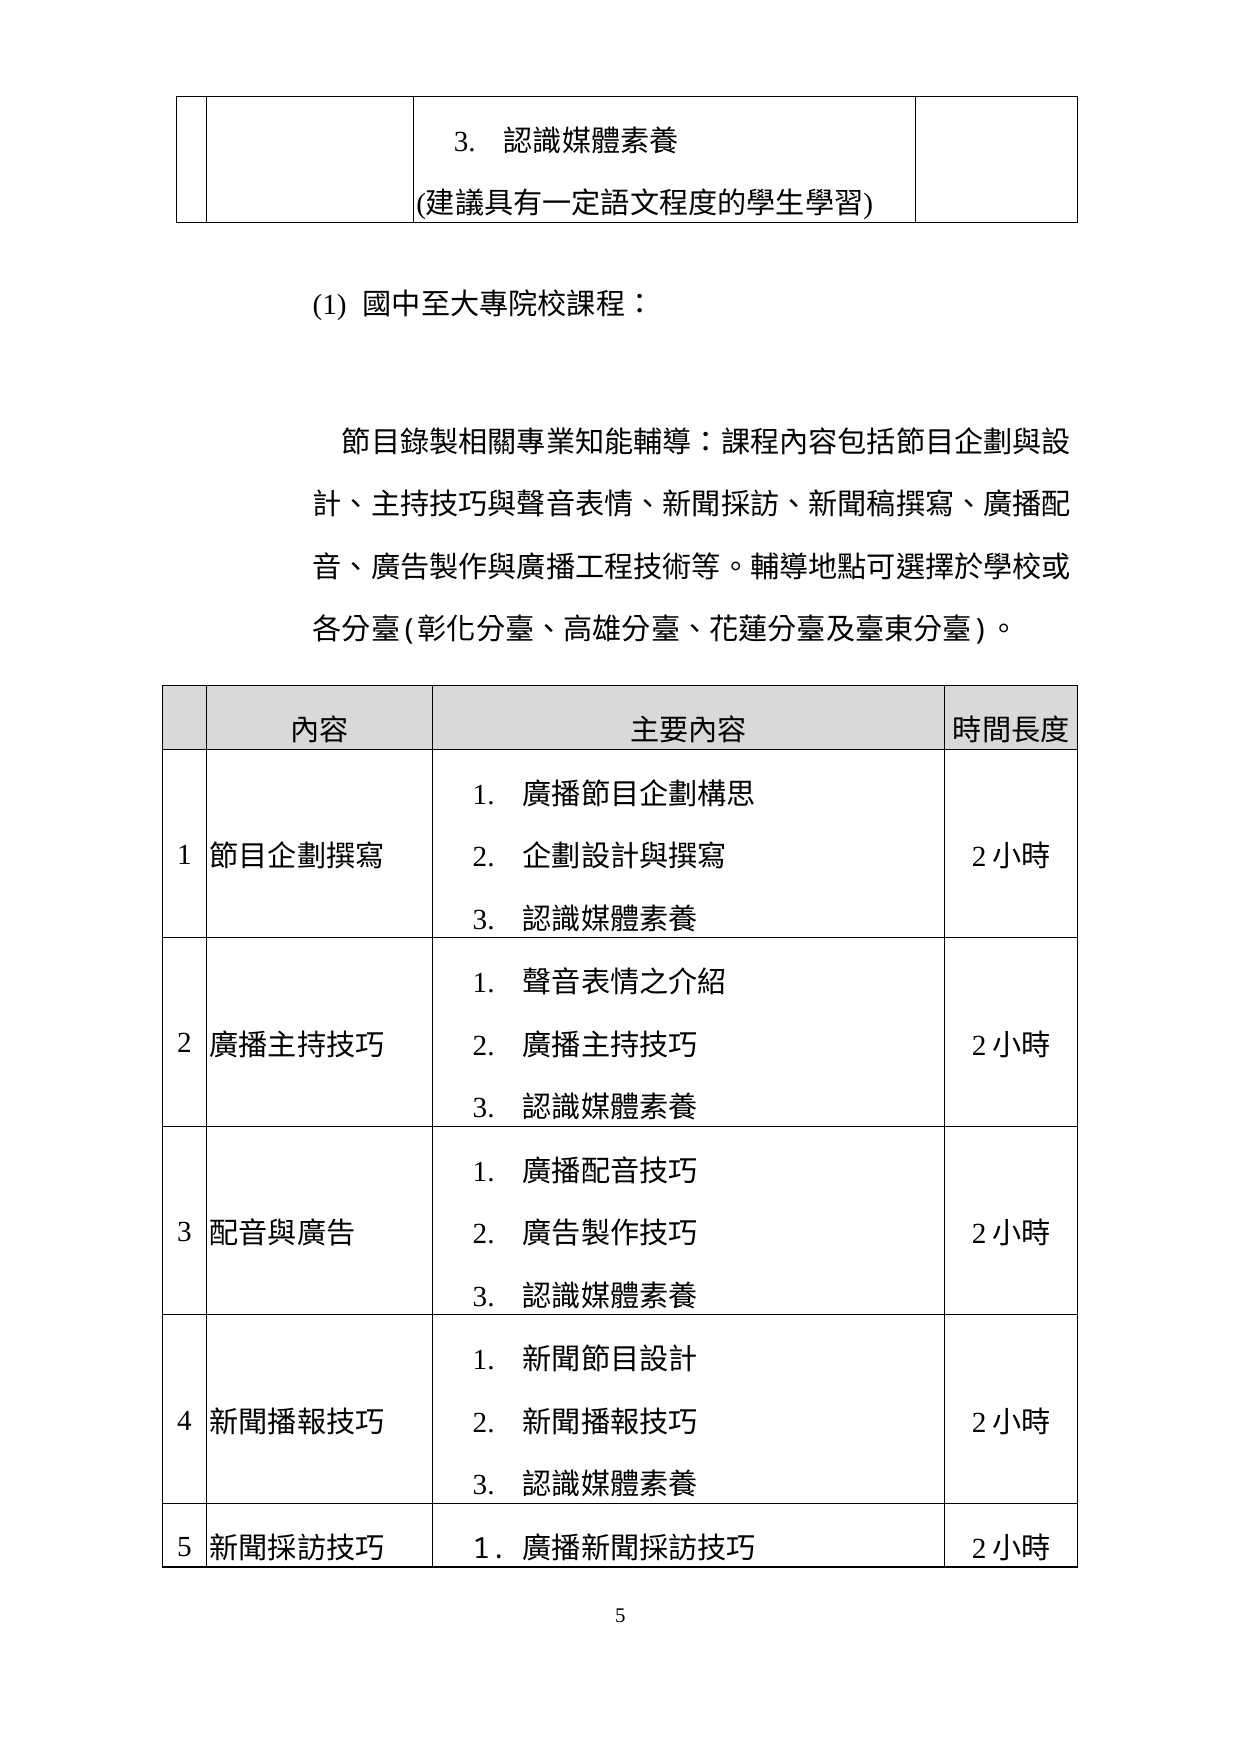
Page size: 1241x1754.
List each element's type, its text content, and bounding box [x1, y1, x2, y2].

list 國中至大專院校課程： [312, 260, 1078, 323]
table_cell 3 [163, 1127, 206, 1314]
table_cell 廣播配音技巧 廣告製作技巧 認識媒體素養 [433, 1127, 944, 1314]
table_cell 2小時 [945, 1315, 1077, 1503]
table_cell 廣播新聞介紹 廣播新聞採編技巧 認識媒體素養 (建議具有一定語文程度的學生學習) [414, 97, 915, 222]
table_cell 2 [163, 938, 206, 1126]
table_cell 2小時 [945, 1504, 1077, 1566]
table_cell [207, 97, 413, 222]
table_cell 新聞採訪技巧 [207, 1504, 432, 1566]
table_cell 1 [163, 750, 206, 937]
table_header 內容 [207, 686, 432, 749]
table_cell 廣播節目企劃構思 企劃設計與撰寫 認識媒體素養 [433, 750, 944, 937]
table_cell 廣播新聞採訪技巧 廣播新聞撰稿 認識媒體素養 [433, 1504, 944, 1566]
table_cell 廣播主持技巧 [207, 938, 432, 1126]
table_cell 新聞節目設計 新聞播報技巧 認識媒體素養 [433, 1315, 944, 1503]
table_cell 2小時 [945, 750, 1077, 937]
table_cell 5 [163, 1504, 206, 1566]
table_header 時間長度 [945, 686, 1077, 749]
table_cell 新聞播報技巧 [207, 1315, 432, 1503]
table_cell [177, 97, 206, 222]
table_cell 節目企劃撰寫 [207, 750, 432, 937]
table_cell 4 [163, 1315, 206, 1503]
text 節目錄製相關專業知能輔導：課程內容包括節目企劃與設計、主持技巧與聲音表情、新聞採訪、新聞稿撰寫、廣播配音、廣告製作與廣播工程技術等。輔導地點可選擇於學校或各分臺(彰化分臺、高雄分臺、花蓮分臺及臺東分臺)。 [312, 398, 1078, 648]
table_cell 2小時 [945, 1127, 1077, 1314]
table_cell 配音與廣告 [207, 1127, 432, 1314]
table_header [163, 686, 206, 749]
table_cell 聲音表情之介紹 廣播主持技巧 認識媒體素養 [433, 938, 944, 1126]
table_header 主要內容 [433, 686, 944, 749]
table_cell 2小時 [945, 938, 1077, 1126]
table_cell [916, 97, 1077, 222]
